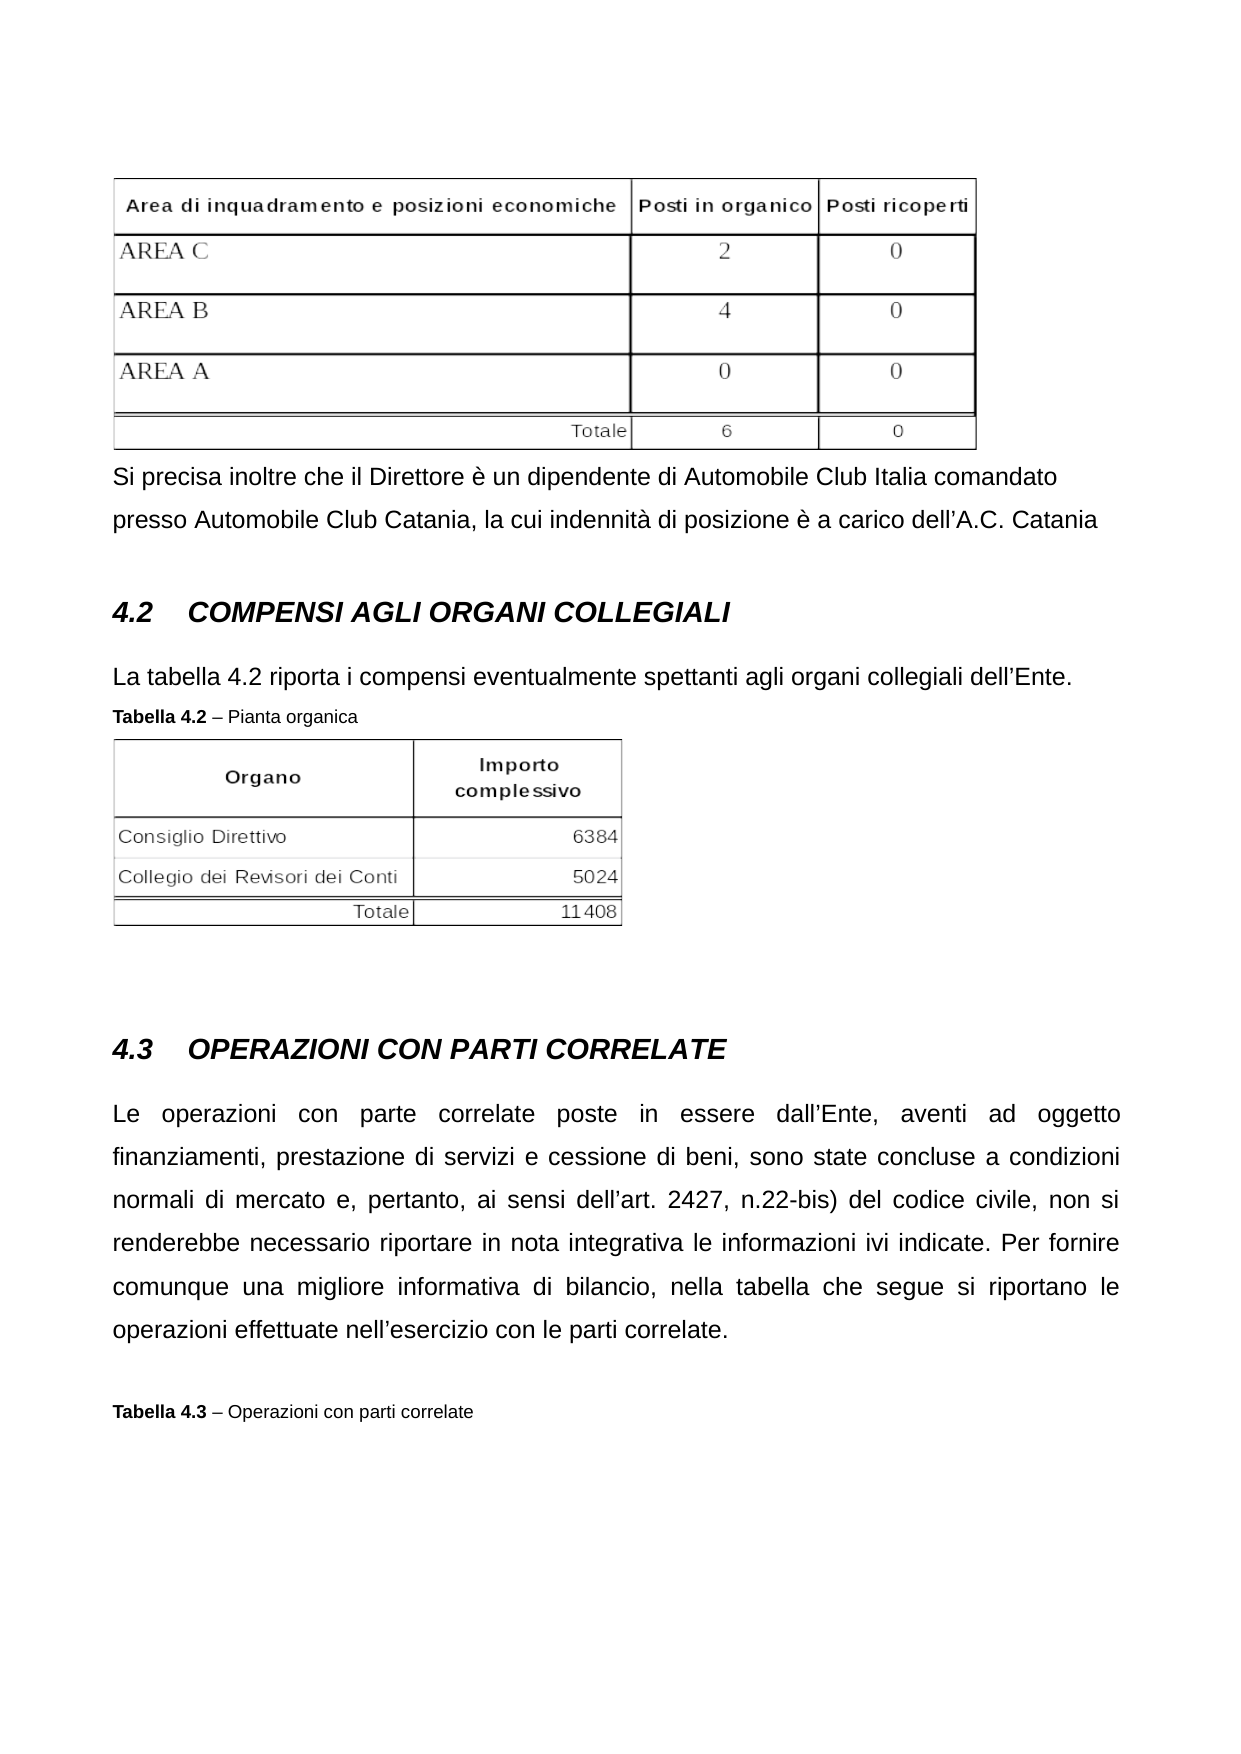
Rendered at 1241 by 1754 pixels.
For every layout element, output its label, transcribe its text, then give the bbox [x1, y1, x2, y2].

text Si precisa inoltre che il Direttore è un dipendente di Automobile Club Italia comandato presso Automobile Club Catania, la cui indennità di posizione è a carico dell’A.C. Catania [112, 462, 1122, 534]
subtitle COMPENSI AGLI ORGANI COLLEGIALI [112, 595, 1122, 629]
text La tabella 4.2 riporta i compensi eventualmente spettanti agli organi collegiali dell’Ente. [112, 662, 1122, 691]
text Le operazioni con parte correlate poste in essere dall’Ente, aventi ad oggetto finanziamenti, prestazione di servizi e cessione di beni, sono state concluse a condizioni normali di mercato e, pertanto, ai sensi dell’art. 2427, n.22-bis) del codice civile, non si renderebbe necessario riportare in nota integrativa le informazioni ivi indicate. Per fornire comunque una migliore informativa di bilancio, nella tabella che segue si riportano le operazioni effettuate nell’esercizio con le parti correlate. [112, 1099, 1122, 1343]
text Tabella 4.3 – Operazioni con parti correlate [112, 1401, 1122, 1422]
text Tabella 4.2 – Pianta organica [112, 706, 1122, 727]
subtitle OPERAZIONI CON PARTI CORRELATE [112, 1032, 1122, 1066]
